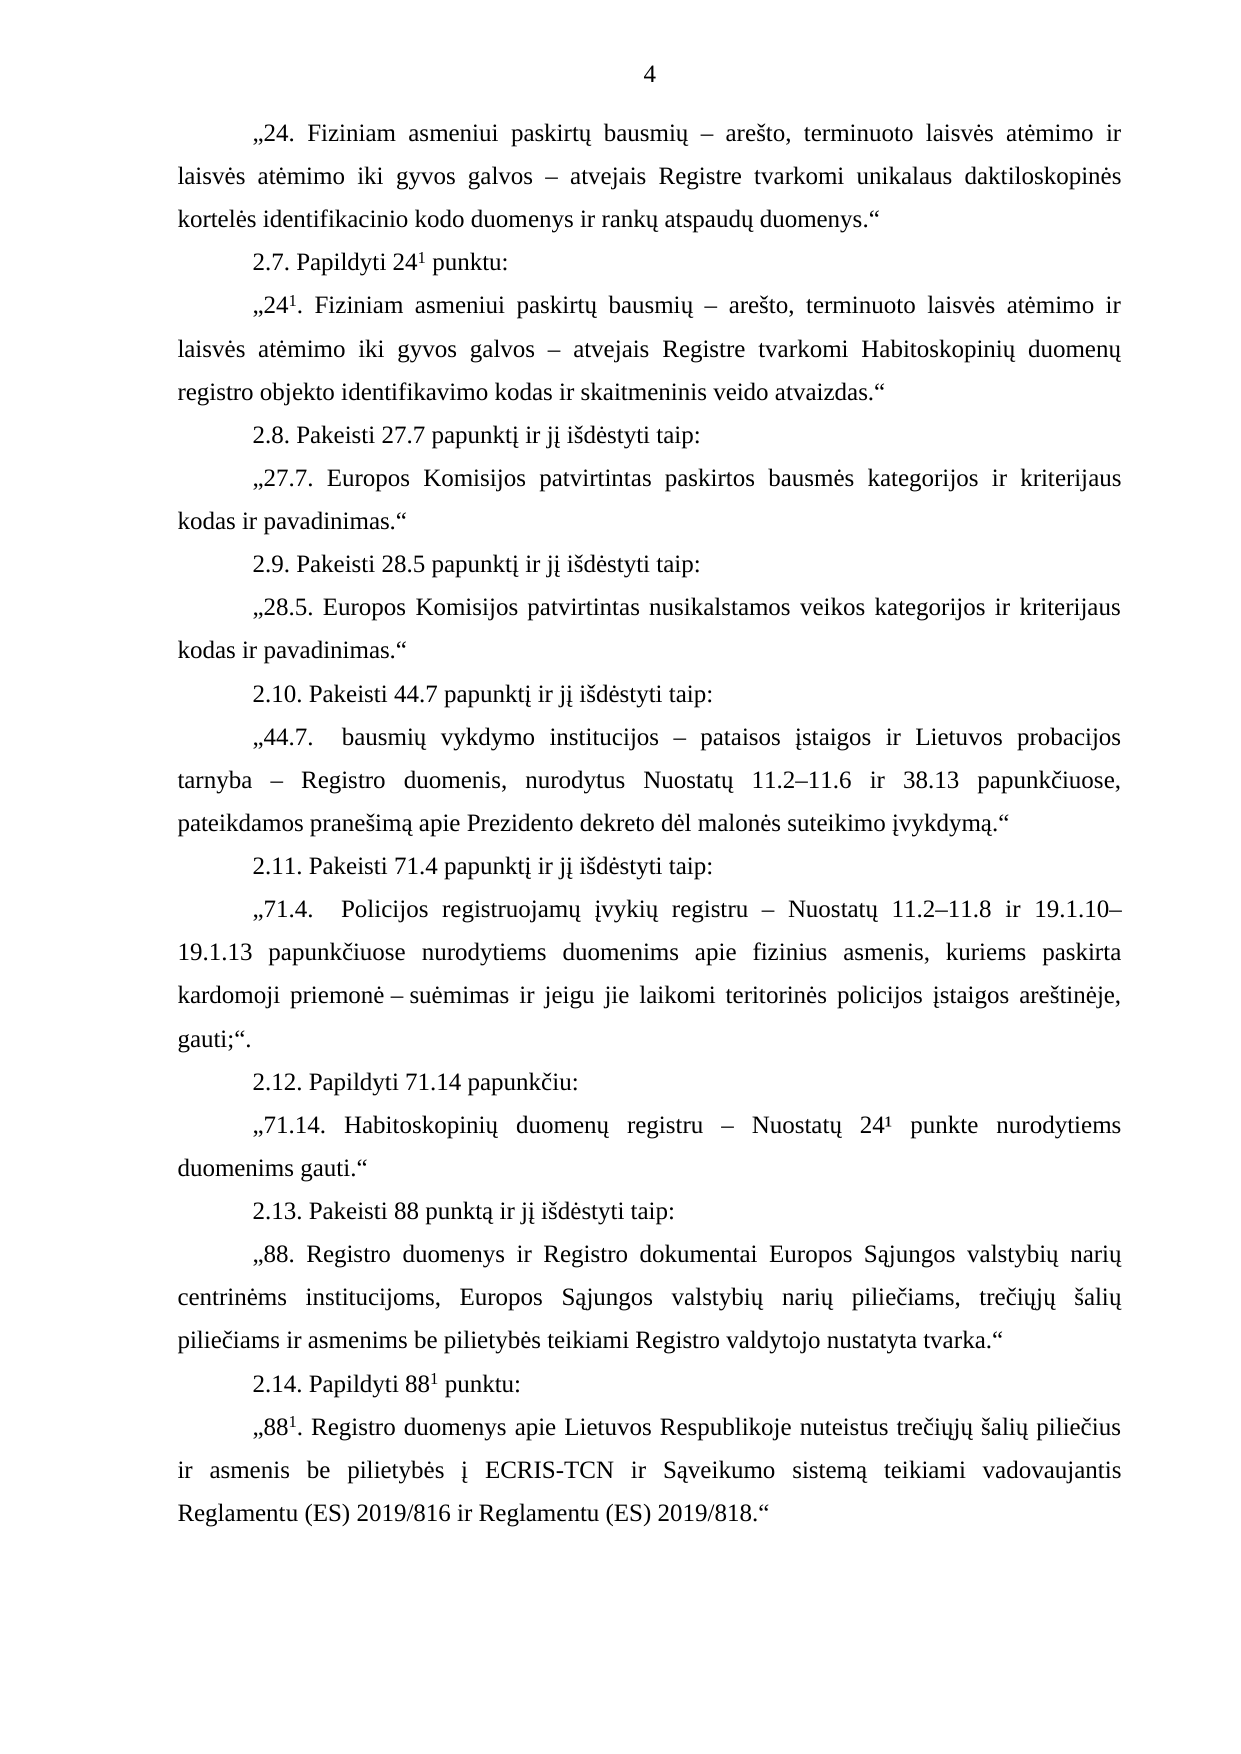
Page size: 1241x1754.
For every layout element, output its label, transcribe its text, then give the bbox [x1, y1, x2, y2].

text 2.9. Pakeisti 28.5 papunktį ir jį išdėstyti taip: [177, 549, 1122, 578]
text 2.13. Pakeisti 88 punktą ir jį išdėstyti taip: [177, 1196, 1122, 1225]
text „24. Fiziniam asmeniui paskirtų bausmių – arešto, terminuoto laisvės atėmimo ir laisvės atėmimo iki gyvos galvos – atvejais Registre tvarkomi unikalaus daktiloskopinės kortelės identifikacinio kodo duomenys ir rankų atspaudų duomenys.“ [177, 118, 1122, 233]
text 2.12. Papildyti 71.14 papunkčiu: [177, 1067, 1122, 1096]
text „71.4. Policijos registruojamų įvykių registru – Nuostatų 11.2–11.8 ir 19.1.10–19.1.13 papunkčiuose nurodytiems duomenims apie fizinius asmenis, kuriems paskirta kardomoji priemonė – suėmimas ir jeigu jie laikomi teritorinės policijos įstaigos areštinėje, gauti;“. [177, 894, 1122, 1052]
text „881. Registro duomenys apie Lietuvos Respublikoje nuteistus trečiųjų šalių piliečius ir asmenis be pilietybės į ECRIS-TCN ir Sąveikumo sistemą teikiami vadovaujantis Reglamentu (ES) 2019/816 ir Reglamentu (ES) 2019/818.“ [177, 1412, 1122, 1527]
text „28.5. Europos Komisijos patvirtintas nusikalstamos veikos kategorijos ir kriterijaus kodas ir pavadinimas.“ [177, 592, 1122, 664]
text „241. Fiziniam asmeniui paskirtų bausmių – arešto, terminuoto laisvės atėmimo ir laisvės atėmimo iki gyvos galvos – atvejais Registre tvarkomi Habitoskopinių duomenų registro objekto identifikavimo kodas ir skaitmeninis veido atvaizdas.“ [177, 291, 1122, 406]
text „27.7. Europos Komisijos patvirtintas paskirtos bausmės kategorijos ir kriterijaus kodas ir pavadinimas.“ [177, 463, 1122, 535]
text „71.14. Habitoskopinių duomenų registru – Nuostatų 24¹ punkte nurodytiems duomenims gauti.“ [177, 1110, 1122, 1182]
text 2.8. Pakeisti 27.7 papunktį ir jį išdėstyti taip: [177, 420, 1122, 449]
text 2.11. Pakeisti 71.4 papunktį ir jį išdėstyti taip: [177, 851, 1122, 880]
text „88. Registro duomenys ir Registro dokumentai Europos Sąjungos valstybių narių centrinėms institucijoms, Europos Sąjungos valstybių narių piliečiams, trečiųjų šalių piliečiams ir asmenims be pilietybės teikiami Registro valdytojo nustatyta tvarka.“ [177, 1239, 1122, 1354]
text 2.10. Pakeisti 44.7 papunktį ir jį išdėstyti taip: [177, 679, 1122, 707]
text „44.7. bausmių vykdymo institucijos – pataisos įstaigos ir Lietuvos probacijos tarnyba – Registro duomenis, nurodytus Nuostatų 11.2–11.6 ir 38.13 papunkčiuose, pateikdamos pranešimą apie Prezidento dekreto dėl malonės suteikimo įvykdymą.“ [177, 722, 1122, 837]
text 2.7. Papildyti 241 punktu: [177, 247, 1122, 276]
text 2.14. Papildyti 881 punktu: [177, 1369, 1122, 1397]
